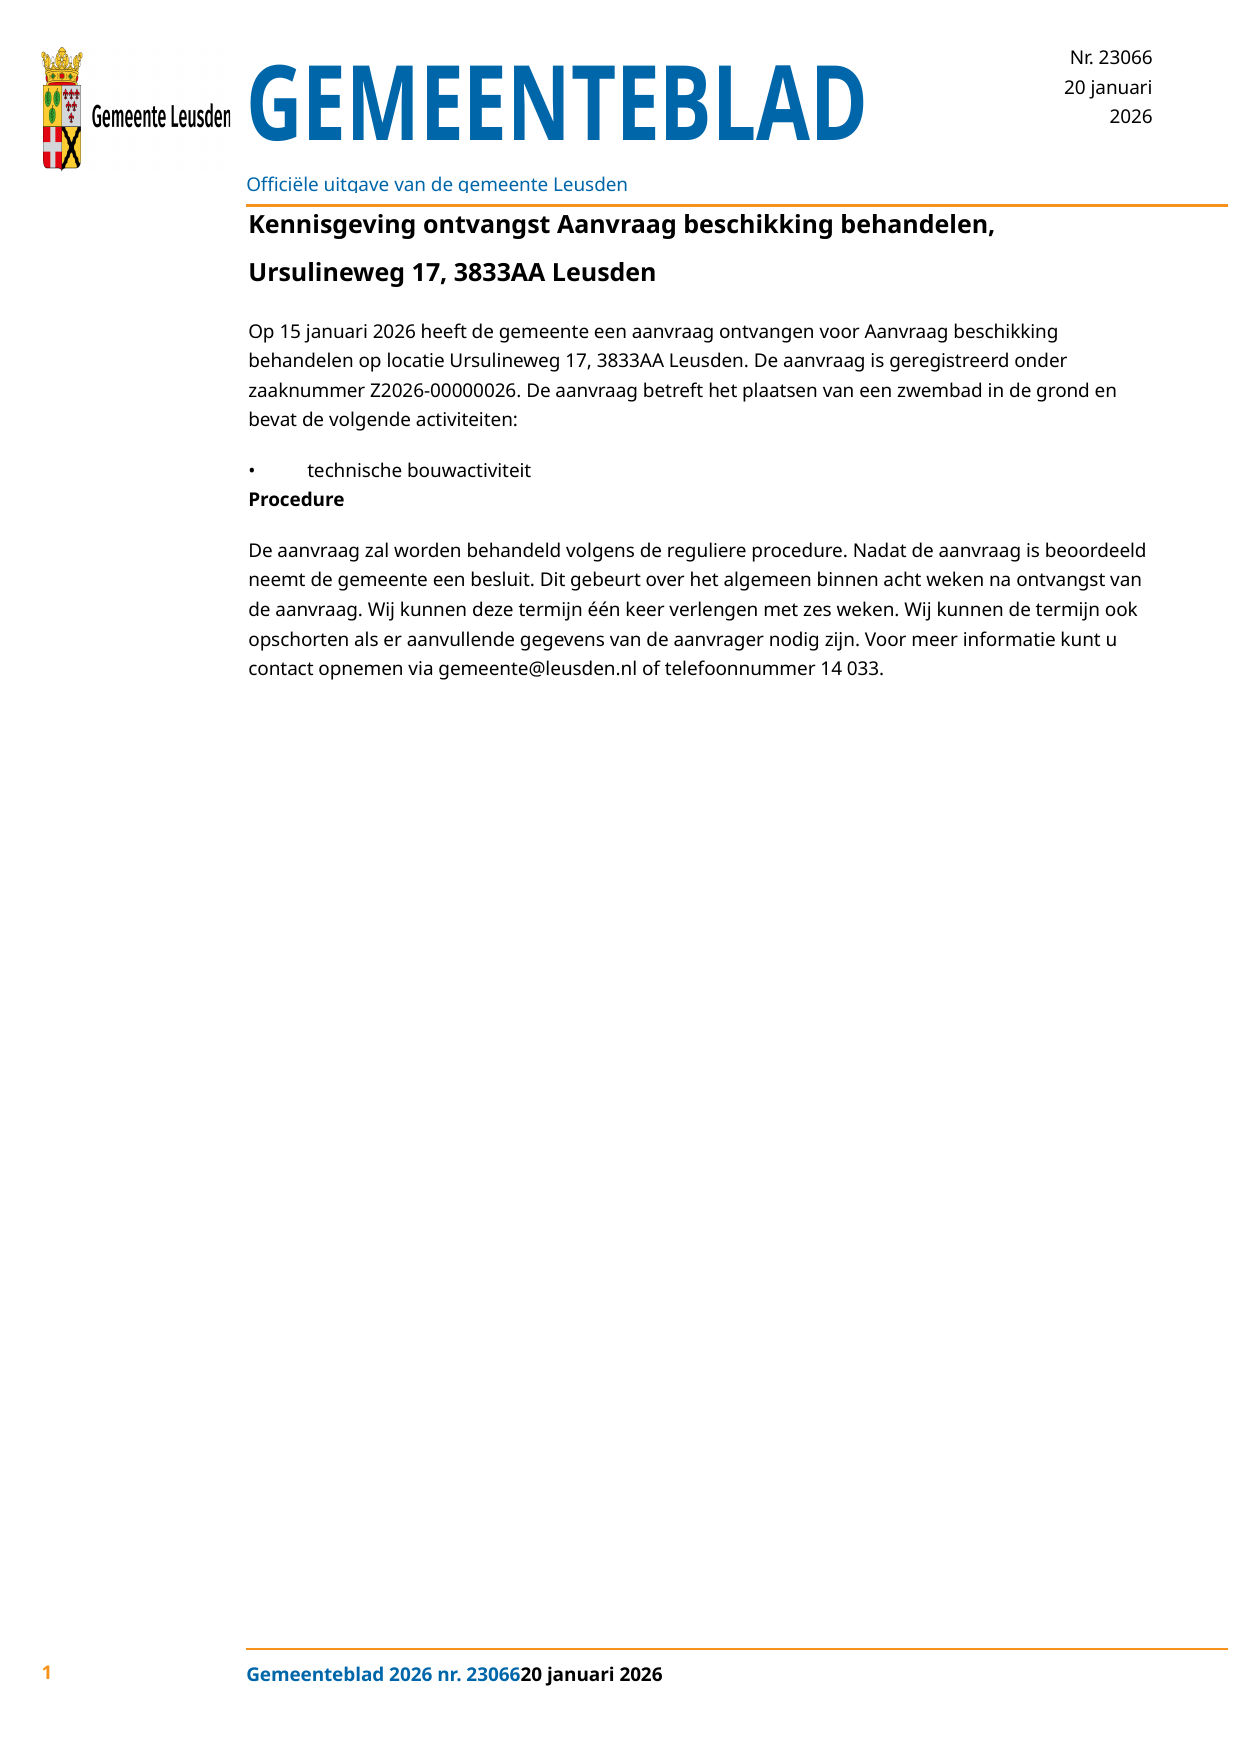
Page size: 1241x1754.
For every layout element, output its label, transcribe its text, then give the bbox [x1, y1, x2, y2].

picture [41, 47, 231, 172]
list technische bouwactiviteit [248, 457, 1152, 483]
text Op 15 januari 2026 heeft de gemeente een aanvraag ontvangen voor Aanvraag beschikking behandelen op locatie Ursulineweg 17, 3833AA Leusden. De aanvraag is geregistreerd onder zaaknummer Z2026-00000026. De aanvraag betreft het plaatsen van een zwembad in de grond en bevat de volgende activiteiten: [248, 318, 1152, 432]
text Kennisgeving ontvangst Aanvraag beschikking behandelen, Ursulineweg 17, 3833AA Leusden [248, 207, 1152, 288]
text De aanvraag zal worden behandeld volgens de reguliere procedure. Nadat de aanvraag is beoordeeld neemt de gemeente een besluit. Dit gebeurt over het algemeen binnen acht weken na ontvangst van de aanvraag. Wij kunnen deze termijn één keer verlengen met zes weken. Wij kunnen de termijn ook opschorten als er aanvullende gegevens van de aanvrager nodig zijn. Voor meer informatie kunt u contact opnemen via gemeente@leusden.nl of telefoonnummer 14 033. [248, 537, 1152, 681]
text Procedure [248, 487, 1152, 512]
